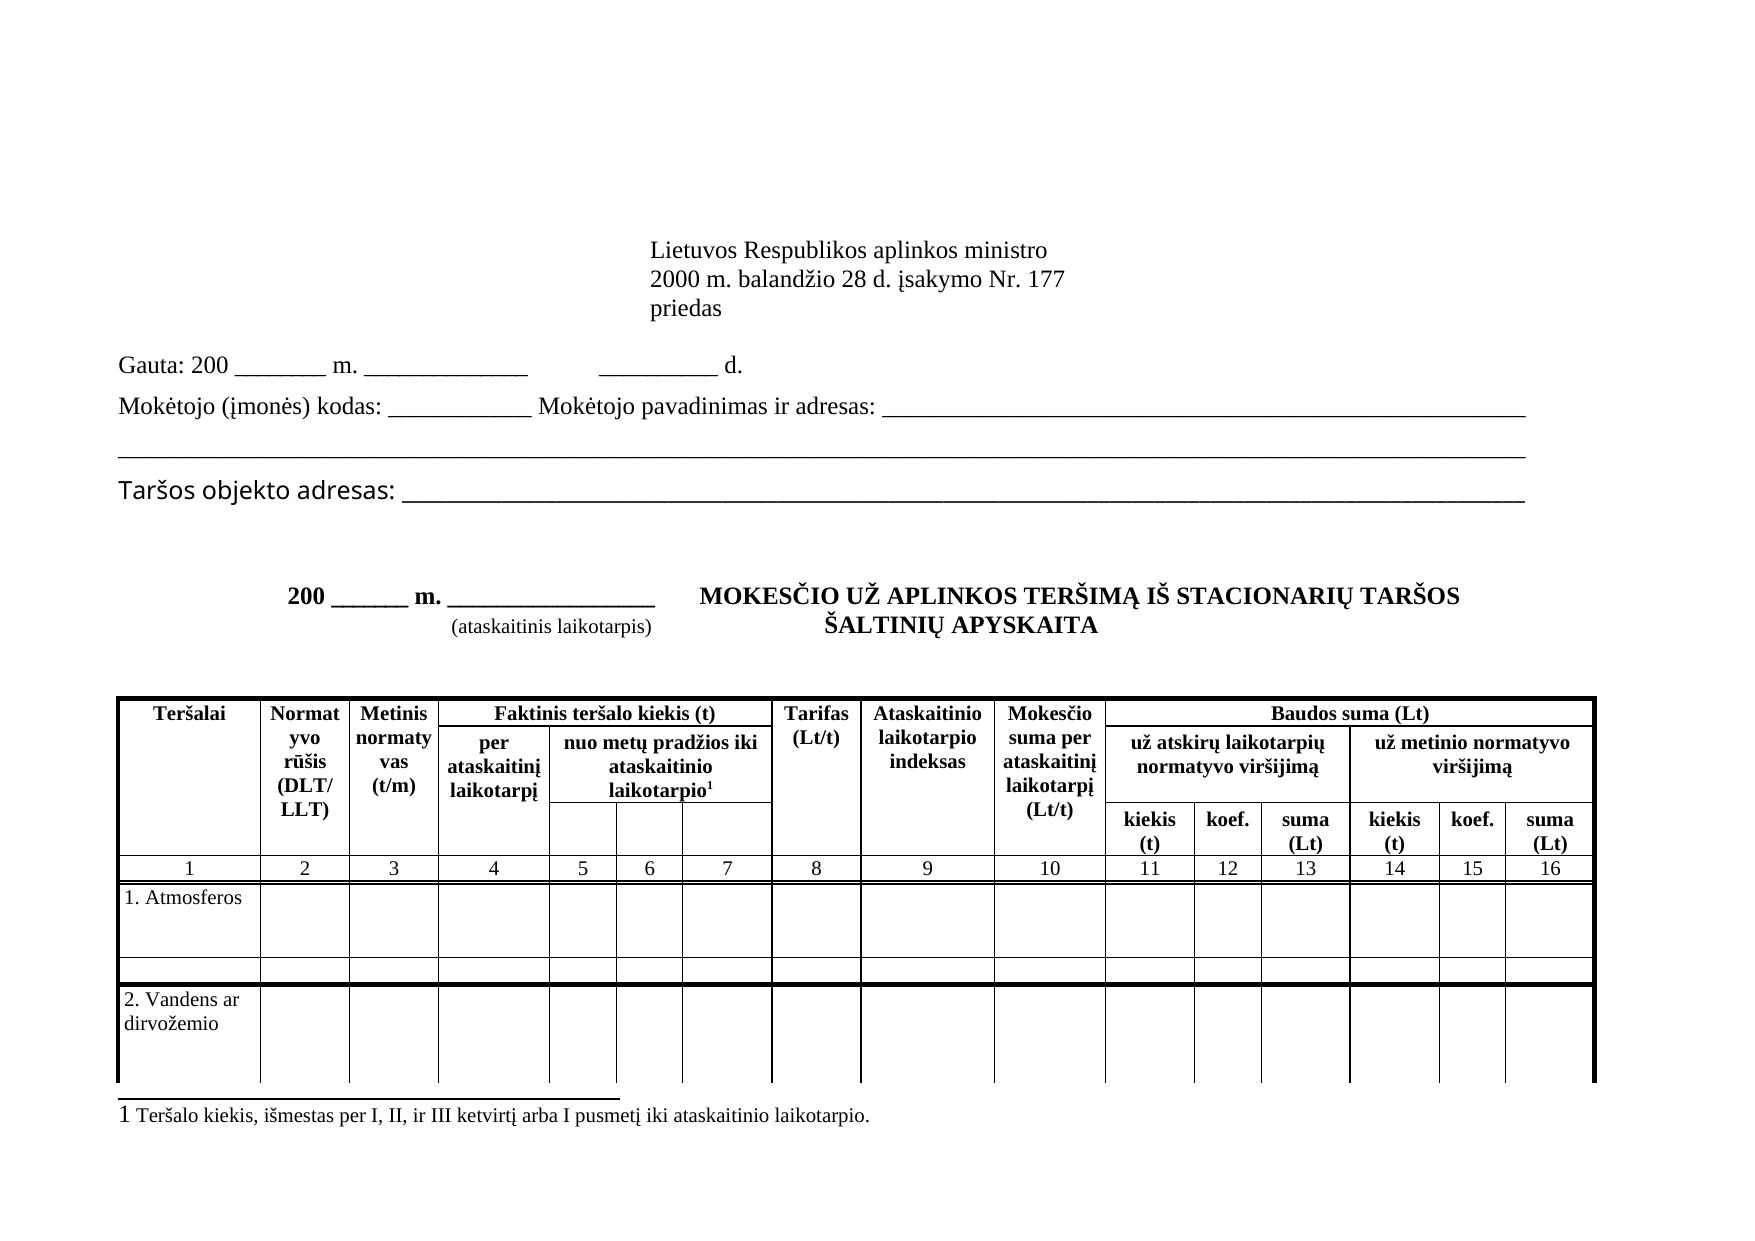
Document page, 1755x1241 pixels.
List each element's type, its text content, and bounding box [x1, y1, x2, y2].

table_cell [1106, 987, 1194, 1035]
table_cell koef. [1440, 803, 1505, 854]
table_cell [773, 909, 860, 933]
table_cell 11 [1106, 856, 1194, 880]
table_cell [1351, 987, 1439, 1035]
table_cell per ataskaitinį laikotarpį [439, 727, 549, 854]
table_header Mokesčio suma per ataskaitinį laikotarpį (Lt/t) [995, 701, 1105, 854]
table_cell [439, 987, 549, 1035]
table_cell [995, 909, 1105, 933]
table_header Ataskaitinio laikotarpio indeksas [862, 701, 994, 854]
table_cell [1440, 958, 1505, 982]
table_cell [683, 1035, 771, 1059]
table_cell [350, 987, 438, 1035]
table_cell [1195, 958, 1261, 982]
text 2000 m. balandžio 28 d. įsakymo Nr. 177 [118, 264, 1636, 293]
table_cell [1440, 1059, 1505, 1083]
table_cell 8 [773, 856, 860, 880]
table_cell [1262, 1059, 1349, 1083]
table_cell [617, 1059, 682, 1083]
table_cell [1262, 933, 1349, 957]
table_cell [1106, 1035, 1194, 1059]
text Taršos objekto adresas: [118, 473, 1636, 507]
table_cell [1262, 958, 1349, 982]
table_cell 12 [1195, 856, 1261, 880]
table_cell [261, 958, 349, 982]
table_cell [439, 885, 549, 909]
table_cell [1195, 1059, 1261, 1083]
text Lietuvos Respublikos aplinkos ministro [118, 235, 1636, 264]
table_cell [862, 958, 994, 982]
table_cell [1506, 909, 1592, 933]
table_cell [439, 958, 549, 982]
table_cell [683, 885, 771, 909]
table_cell [1351, 885, 1439, 909]
table_cell [1506, 987, 1592, 1035]
table_cell 6 [617, 856, 682, 880]
table_cell [995, 885, 1105, 909]
table_cell [1351, 958, 1439, 982]
table_header Tarifas (Lt/t) [773, 701, 860, 854]
table_cell [1440, 987, 1505, 1035]
table_cell [773, 1035, 860, 1059]
text 200 m. MOKESČIO UŽ APLINKOS TERŠIMĄ IŠ STACIONARIŲ TARŠOS [118, 581, 1636, 610]
table_cell [1506, 1059, 1592, 1083]
table_cell [261, 885, 349, 909]
table_cell [1506, 933, 1592, 957]
table_cell už atskirų laikotarpių normatyvo viršijimą [1106, 727, 1349, 802]
table_cell [1195, 933, 1261, 957]
table_cell [120, 909, 260, 933]
table_cell [773, 1059, 860, 1083]
table_header Normatyvo rūšis (DLT/ LLT) [261, 701, 349, 854]
table_cell [773, 987, 860, 1035]
table_cell [683, 958, 771, 982]
table_cell [550, 803, 616, 854]
table_cell [120, 958, 260, 982]
table_cell [120, 1035, 260, 1059]
table_cell [261, 1035, 349, 1059]
table_cell [261, 987, 349, 1035]
table_cell [683, 933, 771, 957]
table_cell už metinio normatyvo viršijimą [1351, 727, 1592, 802]
table_cell [1506, 958, 1592, 982]
table_cell [1440, 909, 1505, 933]
table_cell nuo metų pradžios iki ataskaitinio laikotarpio [550, 727, 771, 802]
table_cell [862, 1059, 994, 1083]
table_cell [995, 1059, 1105, 1083]
table_cell [1195, 885, 1261, 909]
table_cell 10 [995, 856, 1105, 880]
table_cell [862, 1035, 994, 1059]
table_cell 1 [120, 856, 260, 880]
table_cell [350, 1035, 438, 1059]
table_cell [550, 933, 616, 957]
text priedas [118, 293, 1636, 322]
table_cell [550, 909, 616, 933]
table_cell [1351, 909, 1439, 933]
table_cell [683, 803, 771, 854]
table_cell [1351, 933, 1439, 957]
table_cell kiekis (t) [1106, 803, 1194, 854]
table_cell [439, 1035, 549, 1059]
table_cell [1440, 1035, 1505, 1059]
table_cell [683, 1059, 771, 1083]
table_cell [1506, 885, 1592, 909]
table_cell [350, 933, 438, 957]
table_cell koef. [1195, 803, 1261, 854]
table_cell [1195, 909, 1261, 933]
table_cell [1106, 1059, 1194, 1083]
table_cell [862, 885, 994, 909]
table_cell [617, 803, 682, 854]
table_cell [550, 958, 616, 982]
table_cell [862, 933, 994, 957]
table_cell [261, 933, 349, 957]
table_cell suma (Lt) [1262, 803, 1349, 854]
text Gauta: 200 m. d. [118, 350, 1636, 379]
table_cell 16 [1506, 856, 1592, 880]
table_cell [617, 1035, 682, 1059]
table_cell [350, 1059, 438, 1083]
table_cell [862, 909, 994, 933]
table_cell 5 [550, 856, 616, 880]
table_cell [1106, 885, 1194, 909]
table_cell [550, 1059, 616, 1083]
table_cell [550, 1035, 616, 1059]
table_cell [862, 987, 994, 1035]
table_cell 14 [1351, 856, 1439, 880]
table_cell suma (Lt) [1506, 803, 1592, 854]
table_cell 15 [1440, 856, 1505, 880]
table_cell [1106, 909, 1194, 933]
table_cell 3 [350, 856, 438, 880]
table_cell [1106, 933, 1194, 957]
table_cell [773, 885, 860, 909]
table_cell [350, 909, 438, 933]
table_cell 7 [683, 856, 771, 880]
table_cell 4 [439, 856, 549, 880]
table_cell [1351, 1035, 1439, 1059]
table_cell [683, 987, 771, 1035]
table_cell [995, 958, 1105, 982]
table_cell 2 [261, 856, 349, 880]
table_cell [1195, 987, 1261, 1035]
table_cell [617, 987, 682, 1035]
table_cell kiekis (t) [1351, 803, 1439, 854]
table_cell 1. Atmosferos [120, 885, 260, 909]
table_cell [1351, 1059, 1439, 1083]
text (ataskaitinis laikotarpis) ŠALTINIŲ APYSKAITA [118, 610, 1636, 639]
table_cell [439, 1059, 549, 1083]
table_cell [773, 933, 860, 957]
table_cell [120, 933, 260, 957]
table_cell [350, 958, 438, 982]
table_cell [439, 909, 549, 933]
table_cell [261, 1059, 349, 1083]
table_cell [617, 885, 682, 909]
table_cell [1262, 885, 1349, 909]
table_cell 9 [862, 856, 994, 880]
text Mokėtojo (įmonės) kodas: Mokėtojo pavadinimas ir adresas: [118, 391, 1636, 420]
table_cell [1506, 1035, 1592, 1059]
table_cell [683, 909, 771, 933]
table_cell [550, 987, 616, 1035]
table_cell 13 [1262, 856, 1349, 880]
table_cell [617, 958, 682, 982]
table_cell [1195, 1035, 1261, 1059]
table_cell [617, 909, 682, 933]
table_cell [1440, 933, 1505, 957]
table_cell [439, 933, 549, 957]
table_header Baudos suma (Lt) [1106, 701, 1592, 725]
table_cell [1262, 987, 1349, 1035]
table_cell [1262, 1035, 1349, 1059]
table_cell [550, 885, 616, 909]
table_header Faktinis teršalo kiekis (t) [439, 701, 771, 725]
table_cell [617, 933, 682, 957]
table_cell [1440, 885, 1505, 909]
table_cell [995, 933, 1105, 957]
table_cell [120, 1059, 260, 1083]
table_cell [261, 909, 349, 933]
table_cell 2. Vandens ar dirvožemio [120, 987, 260, 1035]
table_header Teršalai [120, 701, 260, 854]
table_cell [773, 958, 860, 982]
table_cell [1106, 958, 1194, 982]
table_cell [1262, 909, 1349, 933]
table_header Metinis normatyvas (t/m) [350, 701, 438, 854]
table_cell [995, 1035, 1105, 1059]
table_cell [995, 987, 1105, 1035]
table_cell [350, 885, 438, 909]
